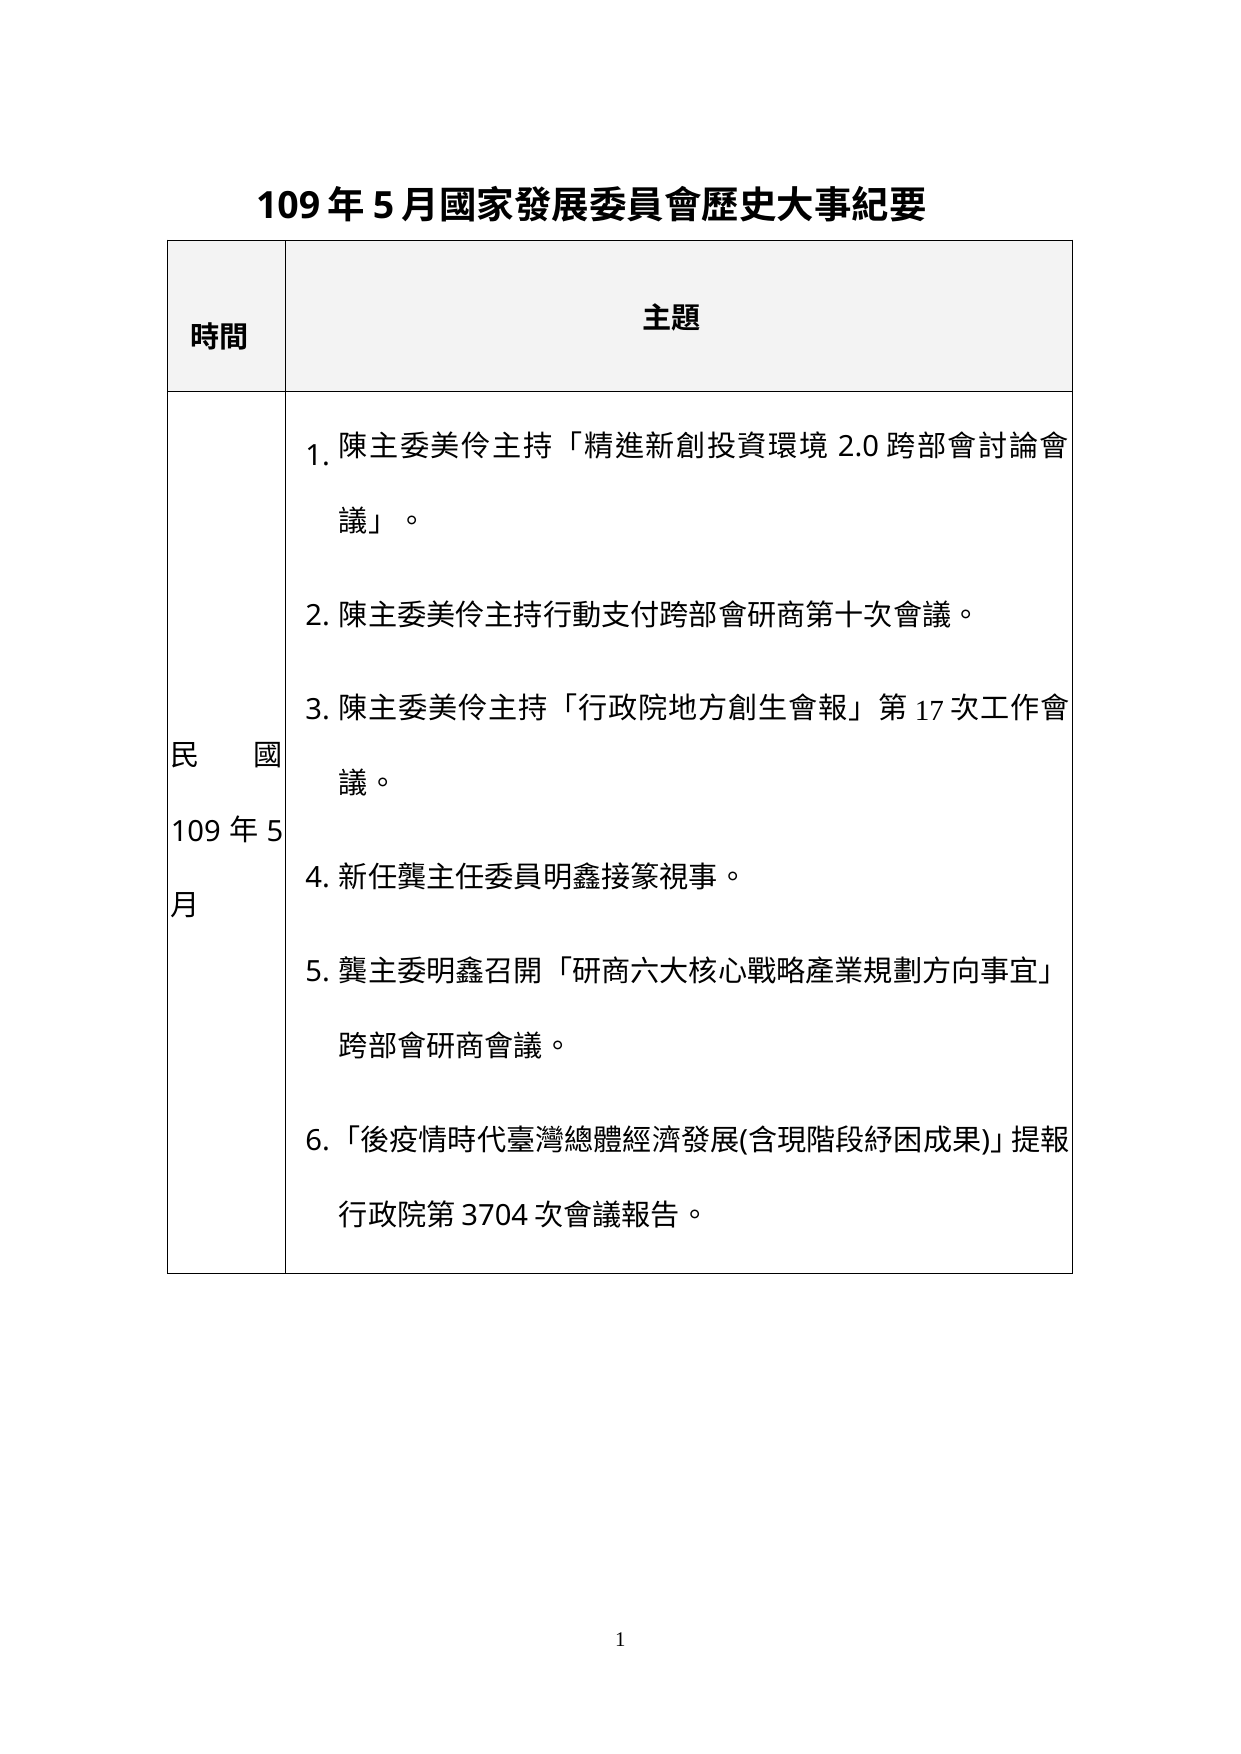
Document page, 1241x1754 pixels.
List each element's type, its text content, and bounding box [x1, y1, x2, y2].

table_cell 陳主委美伶主持「精進新創投資環境2.0跨部會討論會議」。 陳主委美伶主持行動支付跨部會研商第十次會議。 陳主委美伶主持「行政院地方創生會報」第17次工作會議。 新任龔主任委員明鑫接篆視事。 龔主委明鑫召開「研商六大核心戰略產業規劃方向事宜」跨部會研商會議。 「後疫情時代臺灣總體經濟發展(含現階段紓困成果)」提報行政院第3704次會議報告。 [286, 392, 1072, 1273]
table_cell 民國109年5月 [168, 392, 285, 1273]
table_header 時間 [168, 241, 285, 391]
table_header 主題 [286, 241, 1072, 391]
text 109年5月國家發展委員會歷史大事紀要 [187, 164, 1053, 239]
